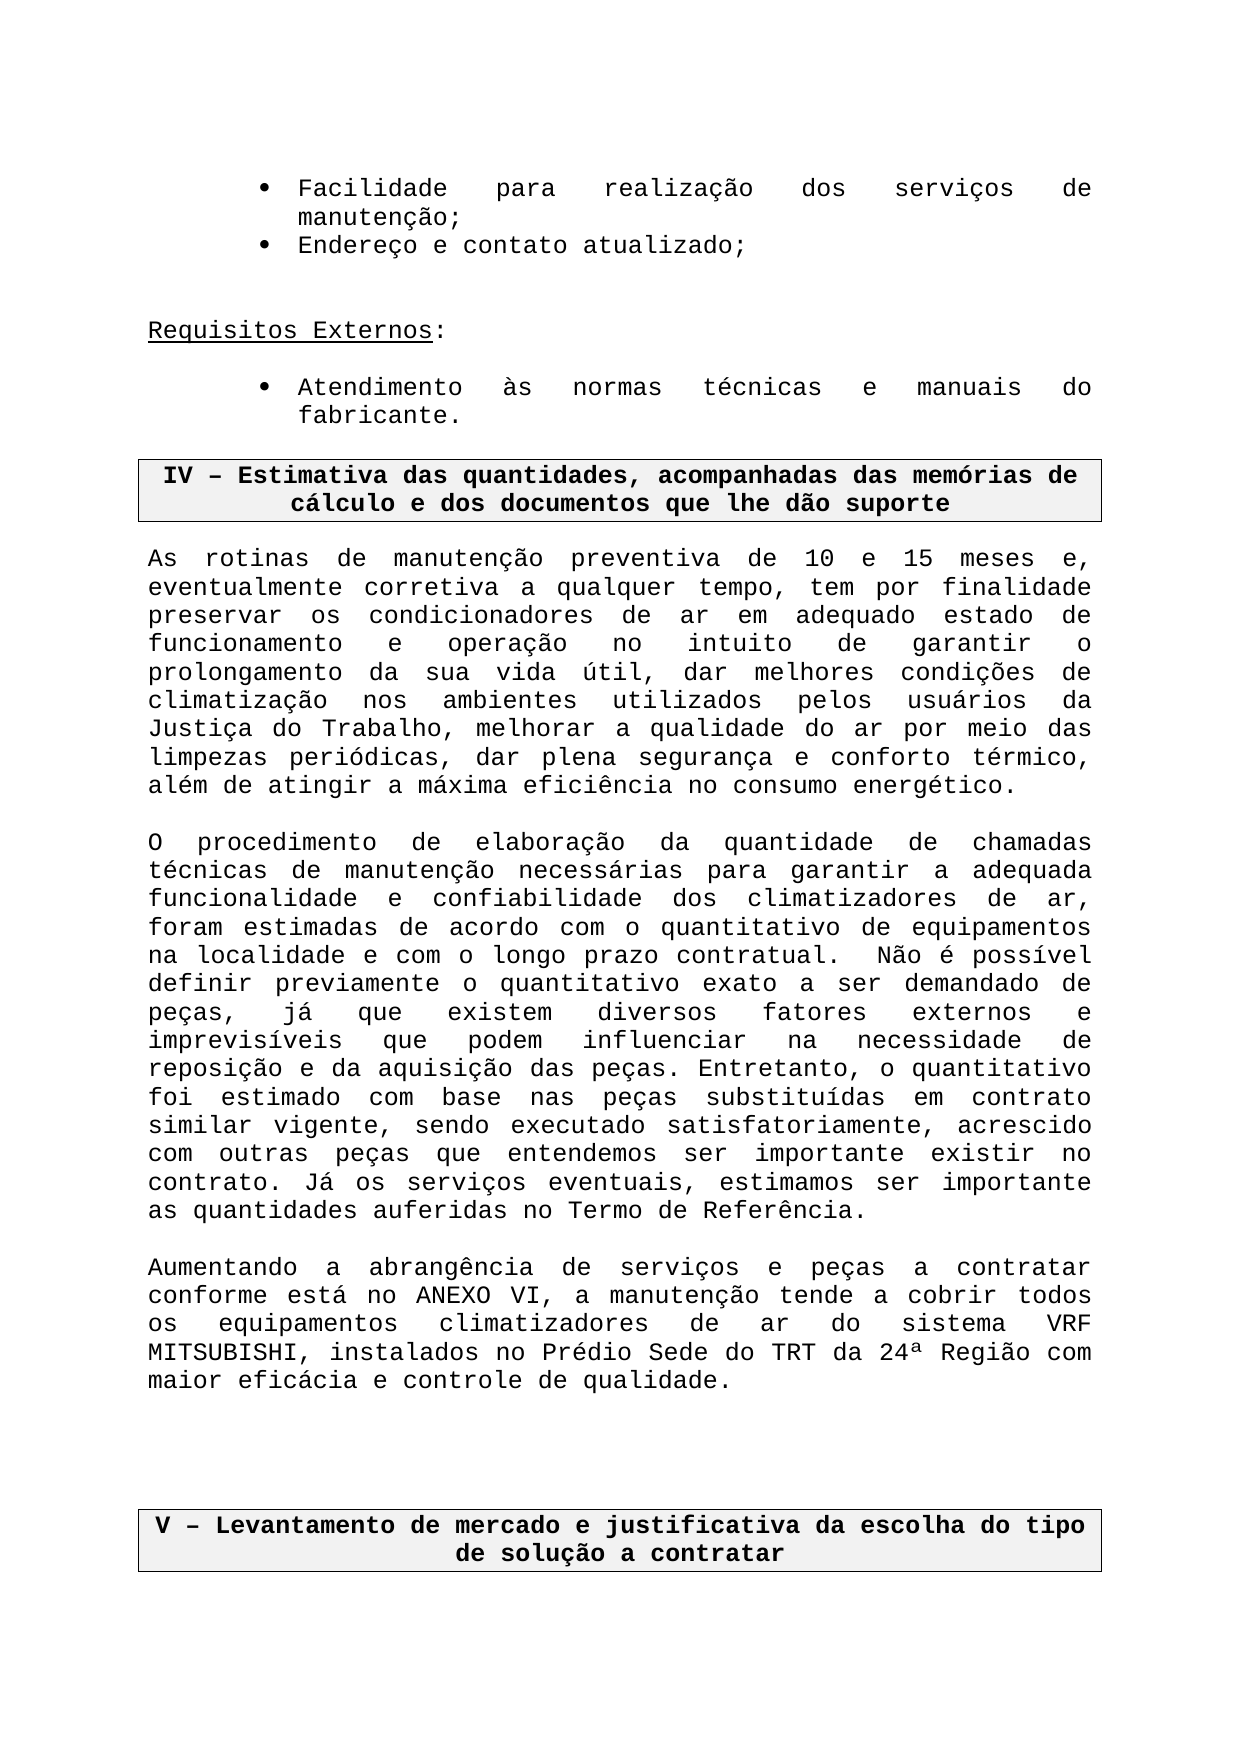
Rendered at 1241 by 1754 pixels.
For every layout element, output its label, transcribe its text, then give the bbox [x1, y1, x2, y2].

text As rotinas de manutenção preventiva de 10 e 15 meses e, eventualmente corretiva a qualquer tempo, tem por finalidade preservar os condicionadores de ar em adequado estado de funcionamento e operação no intuito de garantir o prolongamento da sua vida útil, dar melhores condições de climatização nos ambientes utilizados pelos usuários da Justiça do Trabalho, melhorar a qualidade do ar por meio das limpezas periódicas, dar plena segurança e conforto térmico, além de atingir a máxima eficiência no consumo energético. [148, 546, 1092, 801]
text Aumentando a abrangência de serviços e peças a contratar conforme está no ANEXO VI, a manutenção tende a cobrir todos os equipamentos climatizadores de ar do sistema VRF MITSUBISHI, instalados no Prédio Sede do TRT da 24ª Região com maior eficácia e controle de qualidade. [148, 1254, 1092, 1396]
list Endereço e contato atualizado; [260, 233, 1092, 261]
text IV – Estimativa das quantidades, acompanhadas das memórias de cálculo e dos documentos que lhe dão suporte [139, 460, 1101, 521]
list Facilidade para realização dos serviços de manutenção; [260, 176, 1092, 233]
list Atendimento às normas técnicas e manuais do fabricante. [260, 374, 1092, 431]
text O procedimento de elaboração da quantidade de chamadas técnicas de manutenção necessárias para garantir a adequada funcionalidade e confiabilidade dos climatizadores de ar, foram estimadas de acordo com o quantitativo de equipamentos na localidade e com o longo prazo contratual. Não é possível definir previamente o quantitativo exato a ser demandado de peças, já que existem diversos fatores externos e imprevisíveis que podem influenciar na necessidade de reposição e da aquisição das peças. Entretanto, o quantitativo foi estimado com base nas peças substituídas em contrato similar vigente, sendo executado satisfatoriamente, acrescido com outras peças que entendemos ser importante existir no contrato. Já os serviços eventuais, estimamos ser importante as quantidades auferidas no Termo de Referência. [148, 829, 1092, 1226]
text Requisitos Externos: [148, 318, 1092, 346]
text V – Levantamento de mercado e justificativa da escolha do tipo de solução a contratar [139, 1510, 1101, 1571]
